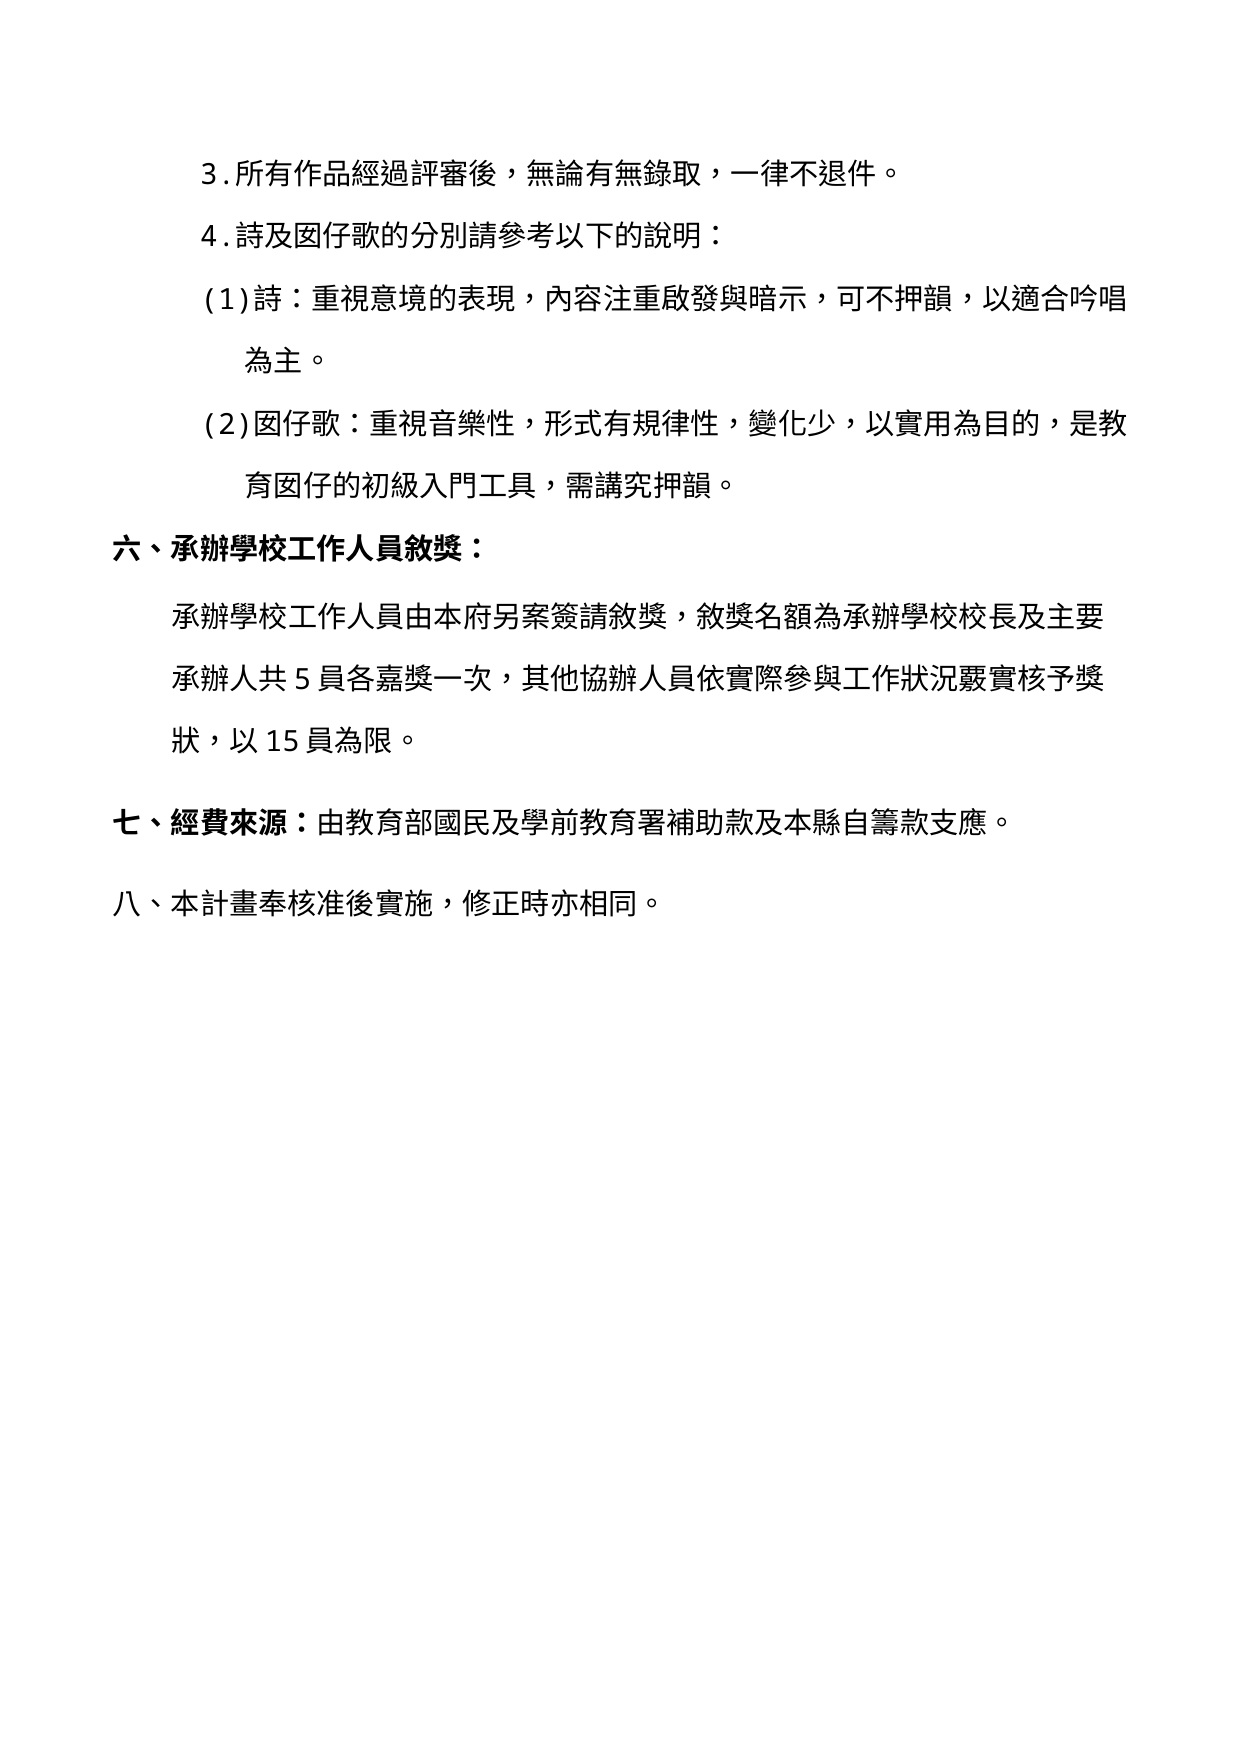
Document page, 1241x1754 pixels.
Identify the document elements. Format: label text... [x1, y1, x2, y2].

text (1)詩：重視意境的表現，內容注重啟發與暗示，可不押韻，以適合吟唱為主。 [200, 255, 1128, 380]
text (2)囡仔歌：重視音樂性，形式有規律性，變化少，以實用為目的，是教育囡仔的初級入門工具，需講究押韻。 [200, 380, 1128, 505]
text 3.所有作品經過評審後，無論有無錄取，一律不退件。 [200, 130, 1128, 192]
text 4.詩及囡仔歌的分別請參考以下的說明： [200, 192, 1128, 255]
subtitle 承辦學校工作人員由本府另案簽請敘獎，敘獎名額為承辦學校校長及主要承辦人共5員各嘉獎一次，其他協辦人員依實際參與工作狀況覈實核予獎狀，以15員為限。 [171, 573, 1128, 760]
text 七、經費來源：由教育部國民及學前教育署補助款及本縣自籌款支應。 [112, 779, 1128, 841]
text 六、承辦學校工作人員敘獎： [112, 505, 1128, 567]
text 八、本計畫奉核准後實施，修正時亦相同。 [112, 860, 1128, 923]
